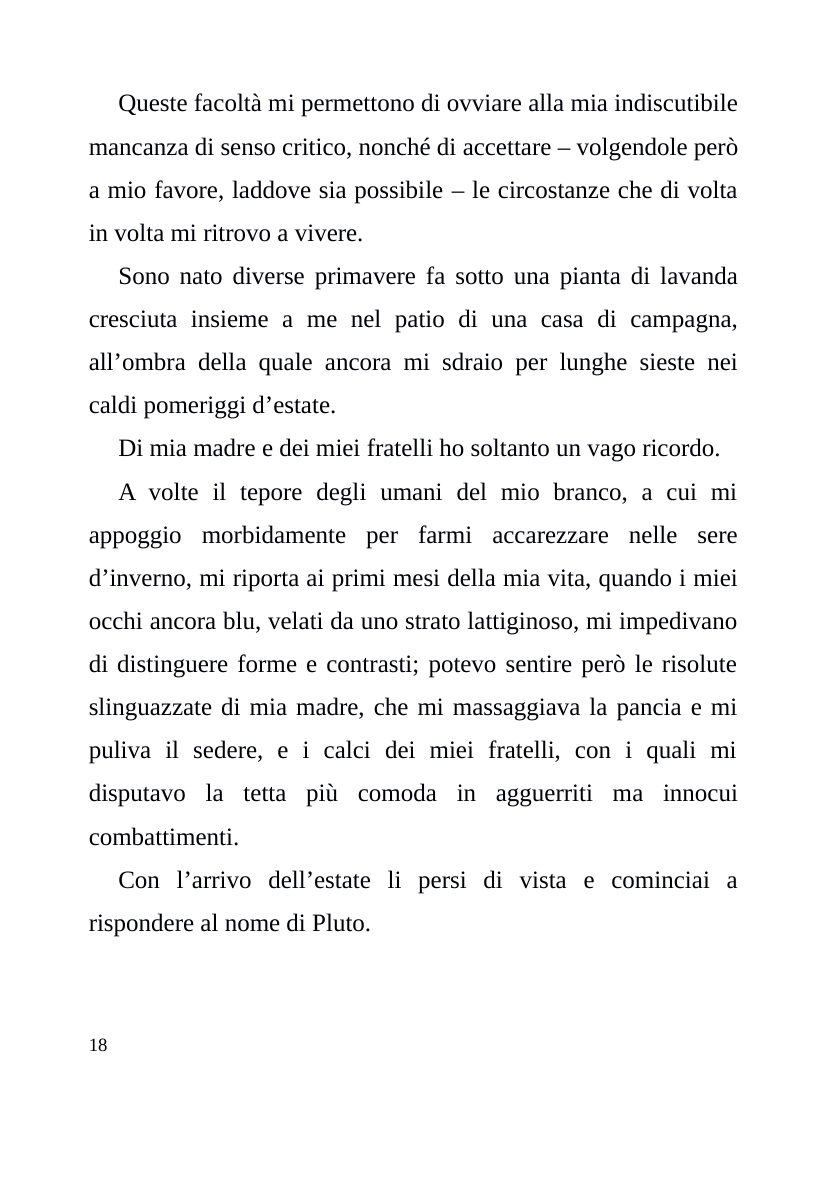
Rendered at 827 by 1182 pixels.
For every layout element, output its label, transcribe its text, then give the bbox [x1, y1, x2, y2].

text A volte il tepore degli umani del mio branco, a cui mi appoggio morbidamente per farmi accarezzare nelle sere d’inverno, mi riporta ai primi mesi della mia vita, quando i miei occhi ancora blu, velati da uno strato lattiginoso, mi impedivano di distinguere forme e contrasti; potevo sentire però le risolute slinguazzate di mia madre, che mi massaggiava la pancia e mi puliva il sedere, e i calci dei miei fratelli, con i quali mi disputavo la tetta più comoda in agguerriti ma innocui combattimenti. [88, 477, 738, 850]
text Queste facoltà mi permettono di ovviare alla mia indiscutibile mancanza di senso critico, nonché di accettare – volgendole però a mio favore, laddove sia possibile – le circostanze che di volta in volta mi ritrovo a vivere. [88, 88, 738, 247]
text Sono nato diverse primavere fa sotto una pianta di lavanda cresciuta insieme a me nel patio di una casa di campagna, all’ombra della quale ancora mi sdraio per lunghe sieste nei caldi pomeriggi d’estate. [88, 261, 738, 419]
text Con l’arrivo dell’estate li persi di vista e cominciai a rispondere al nome di Pluto. [88, 865, 738, 937]
text Di mia madre e dei miei fratelli ho soltanto un vago ricordo. [88, 433, 738, 462]
